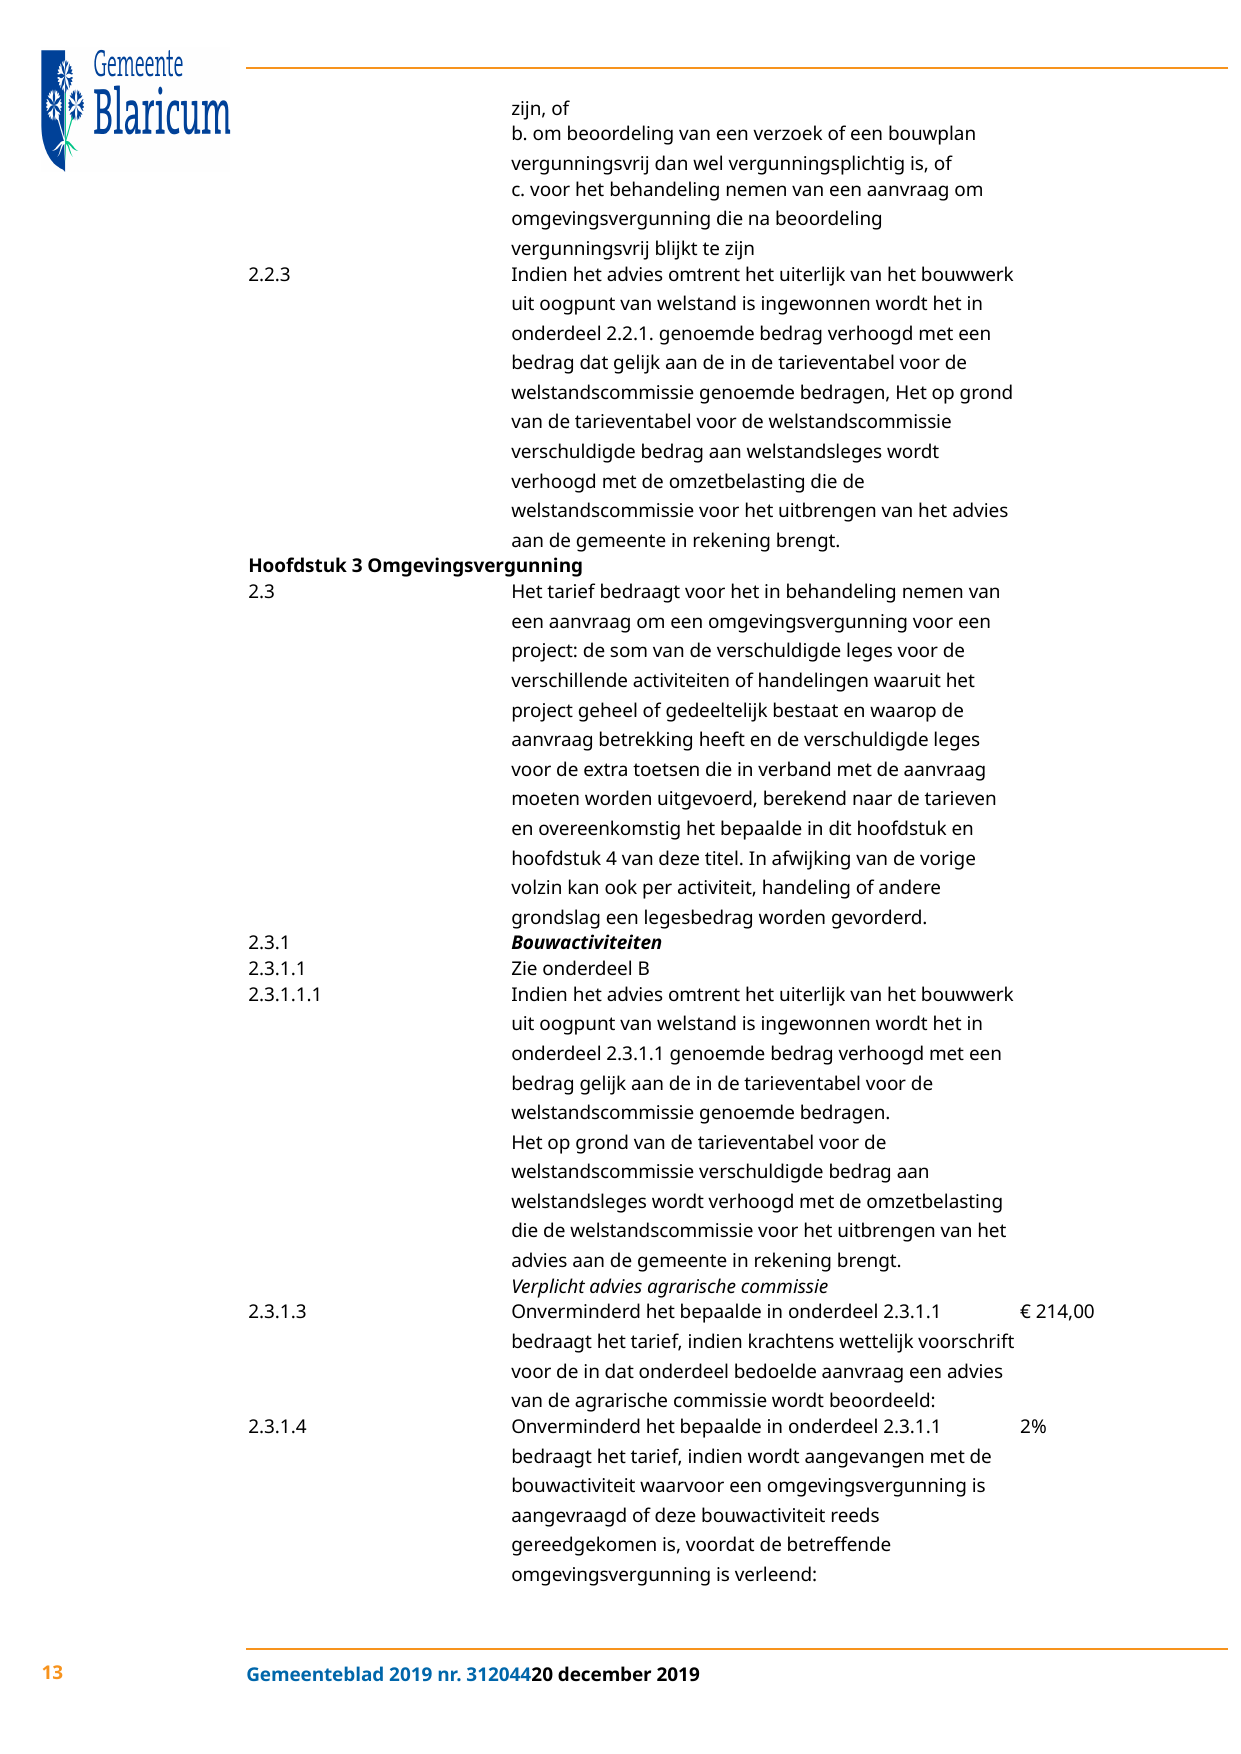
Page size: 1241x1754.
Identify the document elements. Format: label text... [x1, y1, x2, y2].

table_cell [1020, 1273, 1152, 1299]
table_cell [1020, 955, 1152, 981]
table_cell [1020, 930, 1152, 955]
table_cell 2.3.1.1 [248, 955, 511, 981]
table_cell 2.3.1.4 [248, 1413, 511, 1587]
table_cell [1020, 176, 1152, 261]
table_cell Indien het advies omtrent het uiterlijk van het bouwwerk uit oogpunt van welstand is ingewonnen wordt het in onderdeel 2.3.1.1 genoemde bedrag verhoogd met een bedrag gelijk aan de in de tarieventabel voor de welstandscommissie genoemde bedragen. Het op grond van de tarieventabel voor de welstandscommissie verschuldigde bedrag aan welstandsleges wordt verhoogd met de omzetbelasting die de welstandscommissie voor het uitbrengen van het advies aan de gemeente in rekening brengt. [511, 981, 1020, 1273]
table_cell Zie onderdeel B [511, 955, 1020, 981]
table_cell zijn, of [511, 95, 1020, 121]
table_cell 2.3 [248, 579, 511, 929]
table_cell Hoofdstuk 3 Omgevingsvergunning [248, 553, 1152, 578]
table_cell [1020, 121, 1152, 176]
table_cell [1020, 579, 1152, 929]
table_cell [248, 95, 511, 121]
table_cell Onverminderd het bepaalde in onderdeel 2.3.1.1 bedraagt het tarief, indien wordt aangevangen met de bouwactiviteit waarvoor een omgevingsvergunning is aangevraagd of deze bouwactiviteit reeds gereedgekomen is, voordat de betreffende omgevingsvergunning is verleend: [511, 1413, 1020, 1587]
table_cell € 214,00 [1020, 1299, 1152, 1413]
table_cell [1020, 981, 1152, 1273]
table_cell Bouwactiviteiten [511, 930, 1020, 955]
table_cell [1020, 95, 1152, 121]
table_cell [248, 1273, 511, 1299]
table_cell Onverminderd het bepaalde in onderdeel 2.3.1.1 bedraagt het tarief, indien krachtens wettelijk voorschrift voor de in dat onderdeel bedoelde aanvraag een advies van de agrarische commissie wordt beoordeeld: [511, 1299, 1020, 1413]
table_cell [248, 176, 511, 261]
table_cell Verplicht advies agrarische commissie [511, 1273, 1020, 1299]
table_cell 2.3.1 [248, 930, 511, 955]
table_cell c. voor het behandeling nemen van een aanvraag om omgevingsvergunning die na beoordeling vergunningsvrij blijkt te zijn [511, 176, 1020, 261]
table_cell 2.3.1.1.1 [248, 981, 511, 1273]
table_cell 2% [1020, 1413, 1152, 1587]
table_cell Indien het advies omtrent het uiterlijk van het bouwwerk uit oogpunt van welstand is ingewonnen wordt het in onderdeel 2.2.1. genoemde bedrag verhoogd met een bedrag dat gelijk aan de in de tarieventabel voor de welstandscommissie genoemde bedragen, Het op grond van de tarieventabel voor de welstandscommissie verschuldigde bedrag aan welstandsleges wordt verhoogd met de omzetbelasting die de welstandscommissie voor het uitbrengen van het advies aan de gemeente in rekening brengt. [511, 261, 1020, 553]
table_cell Het tarief bedraagt voor het in behandeling nemen van een aanvraag om een omgevingsvergunning voor een project: de som van de verschuldigde leges voor de verschillende activiteiten of handelingen waaruit het project geheel of gedeeltelijk bestaat en waarop de aanvraag betrekking heeft en de verschuldigde leges voor de extra toetsen die in verband met de aanvraag moeten worden uitgevoerd, berekend naar de tarieven en overeenkomstig het bepaalde in dit hoofdstuk en hoofdstuk 4 van deze titel. In afwijking van de vorige volzin kan ook per activiteit, handeling of andere grondslag een legesbedrag worden gevorderd. [511, 579, 1020, 929]
table_cell 2.2.3 [248, 261, 511, 553]
table_cell b. om beoordeling van een verzoek of een bouwplan vergunningsvrij dan wel vergunningsplichtig is, of [511, 121, 1020, 176]
table_cell [1020, 261, 1152, 553]
table_cell 2.3.1.3 [248, 1299, 511, 1413]
picture [41, 47, 231, 172]
table_cell [248, 121, 511, 176]
